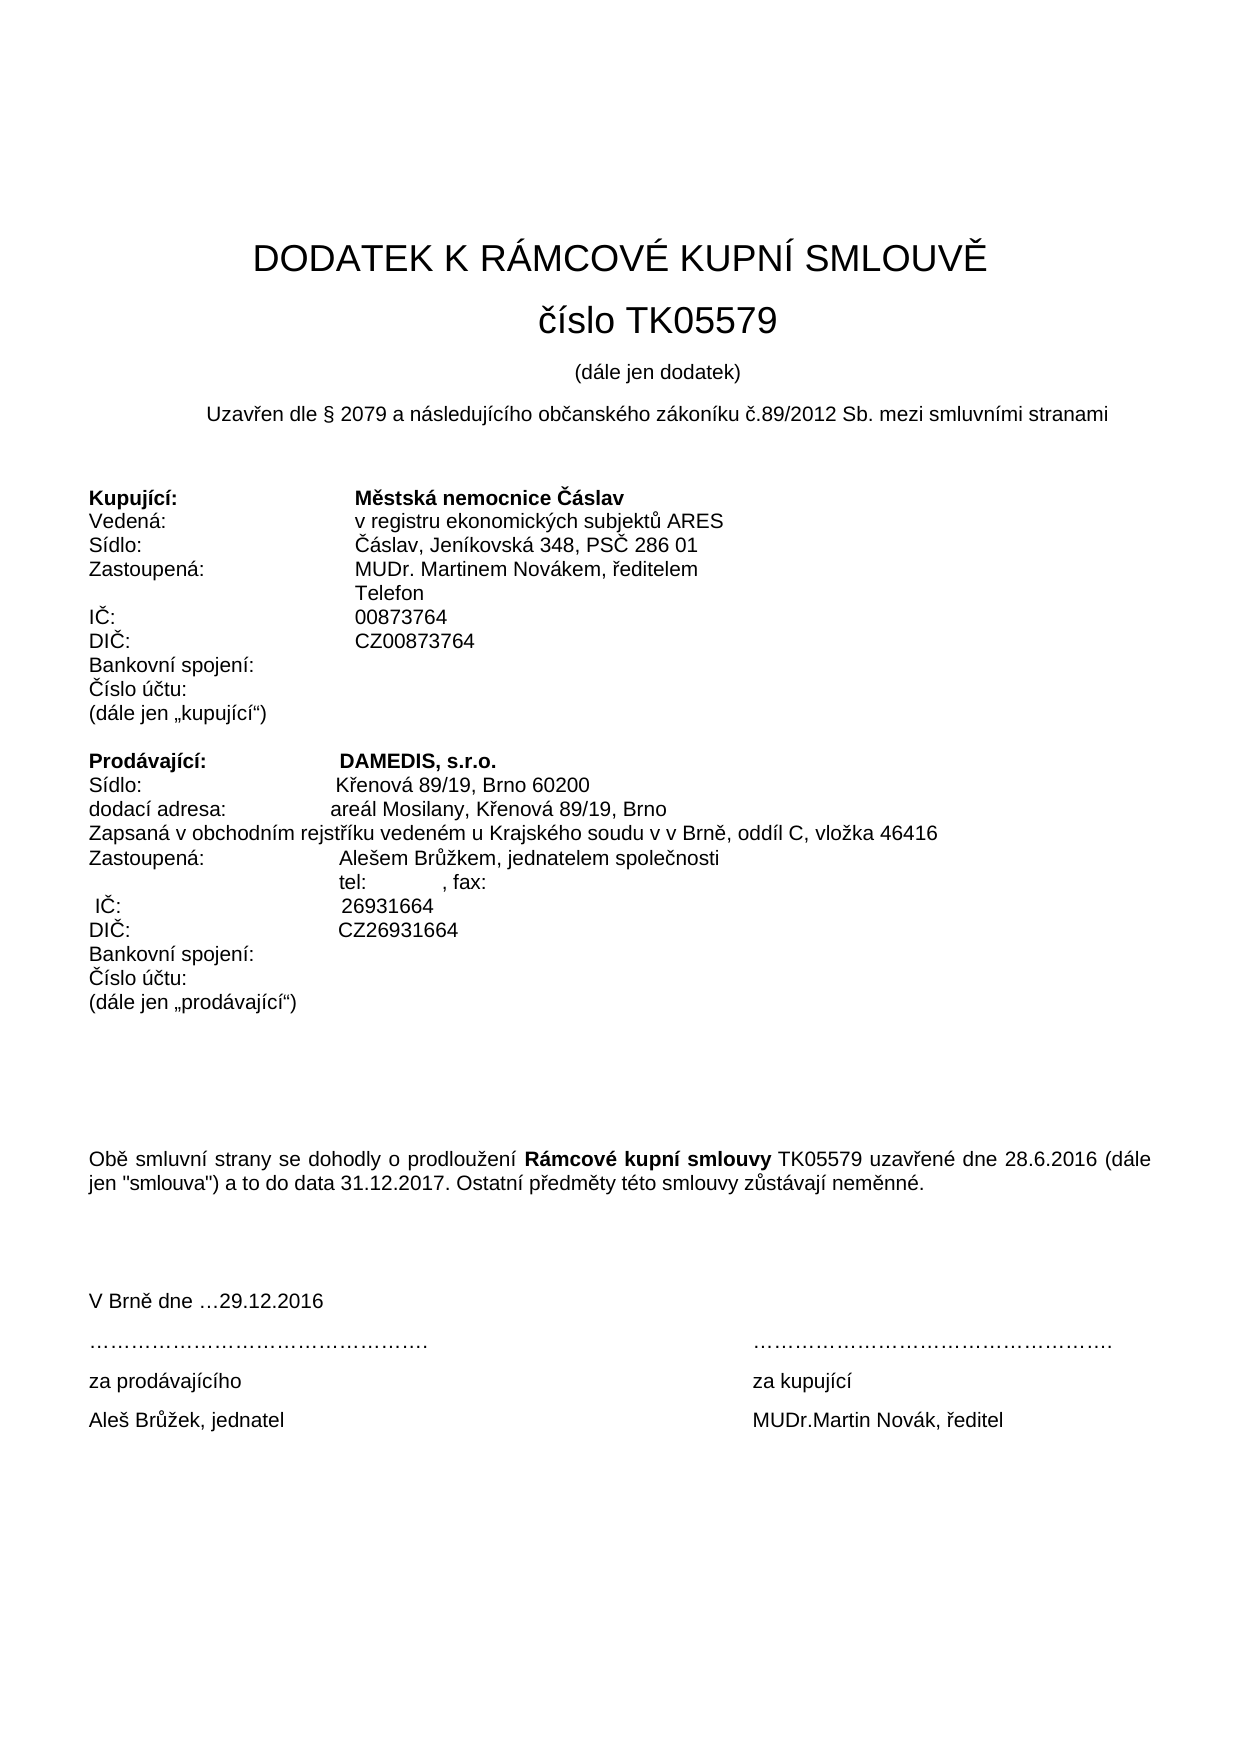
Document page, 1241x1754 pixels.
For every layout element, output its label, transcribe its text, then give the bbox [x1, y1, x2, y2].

text DIČ: CZ26931664 [89, 918, 1152, 942]
text dodací adresa: areál Mosilany, Křenová 89/19, Brno [89, 797, 1152, 821]
text IČ: 26931664 [89, 894, 1152, 918]
text Sídlo: Čáslav, Jeníkovská 348, PSČ 286 01 [89, 533, 1152, 557]
text Uzavřen dle § 2079 a následujícího občanského zákoníku č.89/2012 Sb. mezi smluvními stranami [164, 402, 1152, 426]
text (dále jen „prodávající“) [89, 989, 1152, 1013]
text Zastoupená: Alešem Brůžkem, jednatelem společnosti [89, 846, 1152, 870]
text Kupující: Městská nemocnice Čáslav [89, 485, 1152, 509]
text Číslo účtu: [89, 677, 1152, 701]
text V Brně dne …29.12.2016 [89, 1289, 1152, 1313]
text Bankovní spojení: [89, 653, 1152, 677]
text Obě smluvní strany se dohodly o prodloužení Rámcové kupní smlouvy TK05579 uzavřené dne 28.6.2016 (dále jen "smlouva") a to do data 31.12.2017. Ostatní předměty této smlouvy zůstávají neměnné. [89, 1147, 1152, 1194]
text Bankovní spojení: [89, 942, 1152, 966]
text DIČ: CZ00873764 [89, 629, 1152, 653]
text za prodávajícího za kupující [89, 1368, 1152, 1392]
text Číslo účtu: [89, 966, 1152, 989]
text IČ: 00873764 [89, 605, 1152, 629]
text Telefon [89, 581, 1152, 605]
text …………………………………………. ……………………………………………. [89, 1329, 1152, 1353]
text Sídlo: Křenová 89/19, Brno 60200 [89, 773, 1152, 797]
text Prodávající: DAMEDIS, s.r.o. [89, 749, 1152, 773]
text číslo TK05579 [164, 298, 1152, 341]
text Aleš Brůžek, jednatel MUDr.Martin Novák, ředitel [89, 1408, 1152, 1432]
text Vedená: v registru ekonomických subjektů ARES [89, 509, 1152, 533]
text Zapsaná v obchodním rejstříku vedeném u Krajského soudu v v Brně, oddíl C, vložka 46416 [89, 821, 1152, 845]
text DODATEK K RÁMCOVÉ KUPNÍ SMLOUVĚ [89, 236, 1152, 279]
text tel: , fax: [89, 870, 1152, 894]
text (dále jen „kupující“) [89, 701, 1152, 725]
text (dále jen dodatek) [164, 360, 1152, 384]
text Zastoupená: MUDr. Martinem Novákem, ředitelem [89, 557, 1152, 581]
